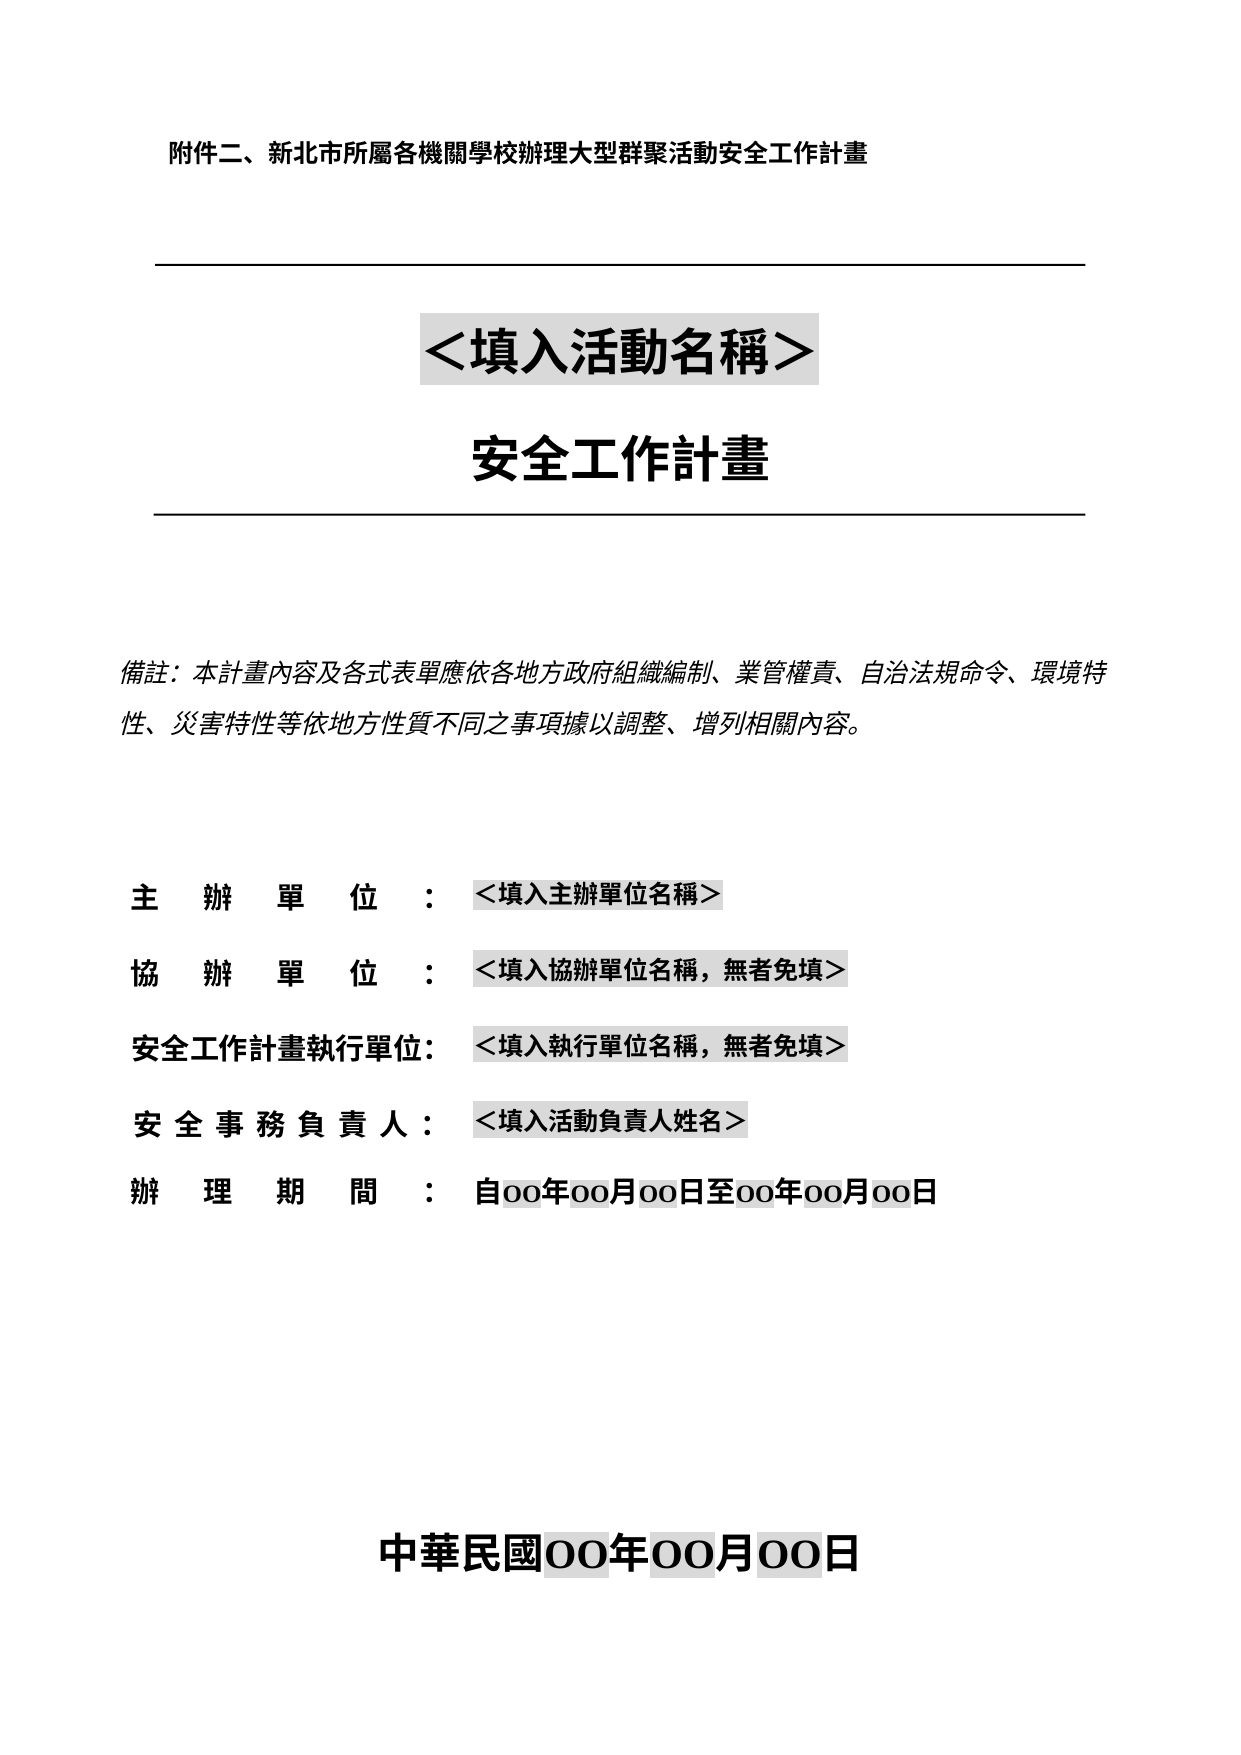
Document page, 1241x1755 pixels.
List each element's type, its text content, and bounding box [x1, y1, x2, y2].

table_cell 自OO年OO月OO日至OO年OO月OO日 [462, 1159, 961, 1211]
table_cell 辦 理 期 間 ： [109, 1159, 462, 1211]
title ＜填入活動名稱＞ 安全工作計畫 [420, 313, 821, 491]
table_header 主 辦 單 位 ： [109, 880, 462, 933]
text 備註：本計畫內容及各式表單應依各地方政府組織編制、業管權責、自治法規命令、環境特性、災害特性等依地方性質不同之事項據以調整、增列相關內容。 [118, 652, 1122, 741]
table_cell ＜填入執行單位名稱，無者免填＞ [462, 1008, 961, 1083]
table_cell 安全工作計畫執行單位： [109, 1008, 462, 1083]
table_cell ＜填入協辦單位名稱，無者免填＞ [462, 933, 961, 1008]
table_cell 協 辦 單 位 ： [109, 933, 462, 1008]
text 附件二、新北市所屬各機關學校辦理大型群聚活動安全工作計畫 [168, 133, 1145, 169]
table_cell 安 全 事 務 負 責 人 ： [109, 1084, 462, 1159]
text 中華民國OO年OO月OO日 [291, 1520, 950, 1581]
table_cell ＜填入活動負責人姓名＞ [462, 1084, 961, 1159]
table_header ＜填入主辦單位名稱＞ [462, 880, 961, 933]
